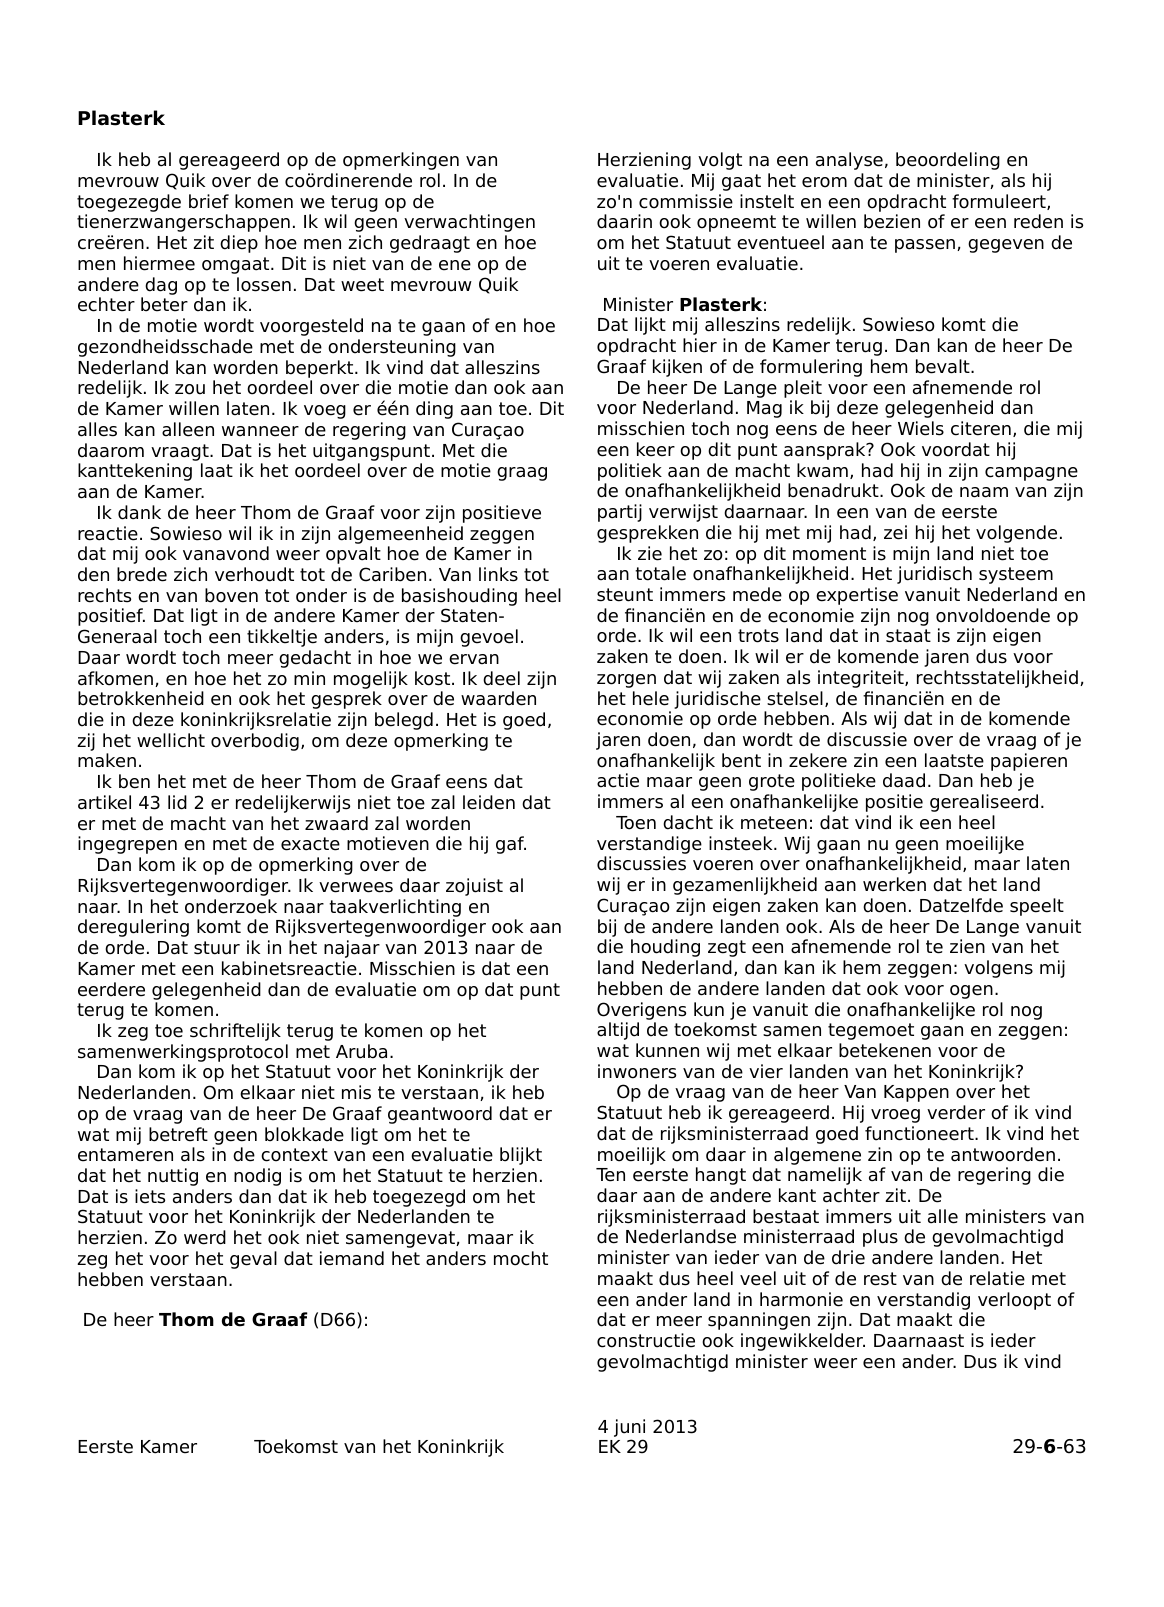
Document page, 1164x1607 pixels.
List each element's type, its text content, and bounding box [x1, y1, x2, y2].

text De heer Thom de Graaf (D66): [77, 1310, 567, 1331]
text Ik dank de heer Thom de Graaf voor zijn positieve reactie. Sowieso wil ik in zijn algemeenheid zeggen dat mij ook vanavond weer opvalt hoe de Kamer in den brede zich verhoudt tot de Cariben. Van links tot rechts en van boven tot onder is de basishouding heel positief. Dat ligt in de andere Kamer der Staten-Generaal toch een tikkeltje anders, is mijn gevoel. Daar wordt toch meer gedacht in hoe we ervan afkomen, en hoe het zo min mogelijk kost. Ik deel zijn betrokkenheid en ook het gesprek over de waarden die in deze koninkrijksrelatie zijn belegd. Het is goed, zij het wellicht overbodig, om deze opmerking te maken. [77, 503, 567, 772]
text Op de vraag van de heer Van Kappen over het Statuut heb ik gereageerd. Hij vroeg verder of ik vind dat de rijksministerraad goed functioneert. Ik vind het moeilijk om daar in algemene zin op te antwoorden. Ten eerste hangt dat namelijk af van de regering die daar aan de andere kant achter zit. De rijksministerraad bestaat immers uit alle ministers van de Nederlandse ministerraad plus de gevolmachtigd minister van ieder van de drie andere landen. Het maakt dus heel veel uit of de rest van de relatie met een ander land in harmonie en verstandig verloopt of dat er meer spanningen zijn. Dat maakt die constructie ook ingewikkelder. Daarnaast is ieder gevolmachtigd minister weer een ander. Dus ik vind [596, 1082, 1087, 1372]
text Ik zie het zo: op dit moment is mijn land niet toe aan totale onafhankelijkheid. Het juridisch systeem steunt immers mede op expertise vanuit Nederland en de financiën en de economie zijn nog onvoldoende op orde. Ik wil een trots land dat in staat is zijn eigen zaken te doen. Ik wil er de komende jaren dus voor zorgen dat wij zaken als integriteit, rechtsstatelijkheid, het hele juridische stelsel, de financiën en de economie op orde hebben. Als wij dat in de komende jaren doen, dan wordt de discussie over de vraag of je onafhankelijk bent in zekere zin een laatste papieren actie maar geen grote politieke daad. Dan heb je immers al een onafhankelijke positie gerealiseerd. [596, 543, 1087, 813]
text Ik ben het met de heer Thom de Graaf eens dat artikel 43 lid 2 er redelijkerwijs niet toe zal leiden dat er met de macht van het zwaard zal worden ingegrepen en met de exacte motieven die hij gaf. [77, 772, 567, 855]
text De heer De Lange pleit voor een afnemende rol voor Nederland. Mag ik bij deze gelegenheid dan misschien toch nog eens de heer Wiels citeren, die mij een keer op dit punt aansprak? Ook voordat hij politiek aan de macht kwam, had hij in zijn campagne de onafhankelijkheid benadrukt. Ook de naam van zijn partij verwijst daarnaar. In een van de eerste gesprekken die hij met mij had, zei hij het volgende. [596, 377, 1087, 543]
text Ik heb al gereageerd op de opmerkingen van mevrouw Quik over de coördinerende rol. In de toegezegde brief komen we terug op de tienerzwangerschappen. Ik wil geen verwachtingen creëren. Het zit diep hoe men zich gedraagt en hoe men hiermee omgaat. Dit is niet van de ene op de andere dag op te lossen. Dat weet mevrouw Quik echter beter dan ik. [77, 150, 567, 316]
text Dat lijkt mij alleszins redelijk. Sowieso komt die opdracht hier in de Kamer terug. Dan kan de heer De Graaf kijken of de formulering hem bevalt. [596, 315, 1087, 377]
text In de motie wordt voorgesteld na te gaan of en hoe gezondheidsschade met de ondersteuning van Nederland kan worden beperkt. Ik vind dat alleszins redelijk. Ik zou het oordeel over die motie dan ook aan de Kamer willen laten. Ik voeg er één ding aan toe. Dit alles kan alleen wanneer de regering van Curaçao daarom vraagt. Dat is het uitgangspunt. Met die kanttekening laat ik het oordeel over de motie graag aan de Kamer. [77, 316, 567, 503]
text Dan kom ik op het Statuut voor het Koninkrijk der Nederlanden. Om elkaar niet mis te verstaan, ik heb op de vraag van de heer De Graaf geantwoord dat er wat mij betreft geen blokkade ligt om het te entameren als in de context van een evaluatie blijkt dat het nuttig en nodig is om het Statuut te herzien. Dat is iets anders dan dat ik heb toegezegd om het Statuut voor het Koninkrijk der Nederlanden te herzien. Zo werd het ook niet samengevat, maar ik zeg het voor het geval dat iemand het anders mocht hebben verstaan. [77, 1062, 567, 1290]
text Herziening volgt na een analyse, beoordeling en evaluatie. Mij gaat het erom dat de minister, als hij zo'n commissie instelt en een opdracht formuleert, daarin ook opneemt te willen bezien of er een reden is om het Statuut eventueel aan te passen, gegeven de uit te voeren evaluatie. [596, 150, 1087, 274]
text Minister Plasterk: [596, 294, 1087, 315]
text Dan kom ik op de opmerking over de Rijksvertegenwoordiger. Ik verwees daar zojuist al naar. In het onderzoek naar taakverlichting en deregulering komt de Rijksvertegenwoordiger ook aan de orde. Dat stuur ik in het najaar van 2013 naar de Kamer met een kabinetsreactie. Misschien is dat een eerdere gelegenheid dan de evaluatie om op dat punt terug te komen. [77, 855, 567, 1021]
text Ik zeg toe schriftelijk terug te komen op het samenwerkingsprotocol met Aruba. [77, 1021, 567, 1062]
text Toen dacht ik meteen: dat vind ik een heel verstandige insteek. Wij gaan nu geen moeilijke discussies voeren over onafhankelijkheid, maar laten wij er in gezamenlijkheid aan werken dat het land Curaçao zijn eigen zaken kan doen. Datzelfde speelt bij de andere landen ook. Als de heer De Lange vanuit die houding zegt een afnemende rol te zien van het land Nederland, dan kan ik hem zeggen: volgens mij hebben de andere landen dat ook voor ogen. Overigens kun je vanuit die onafhankelijke rol nog altijd de toekomst samen tegemoet gaan en zeggen: wat kunnen wij met elkaar betekenen voor de inwoners van de vier landen van het Koninkrijk? [596, 813, 1087, 1082]
